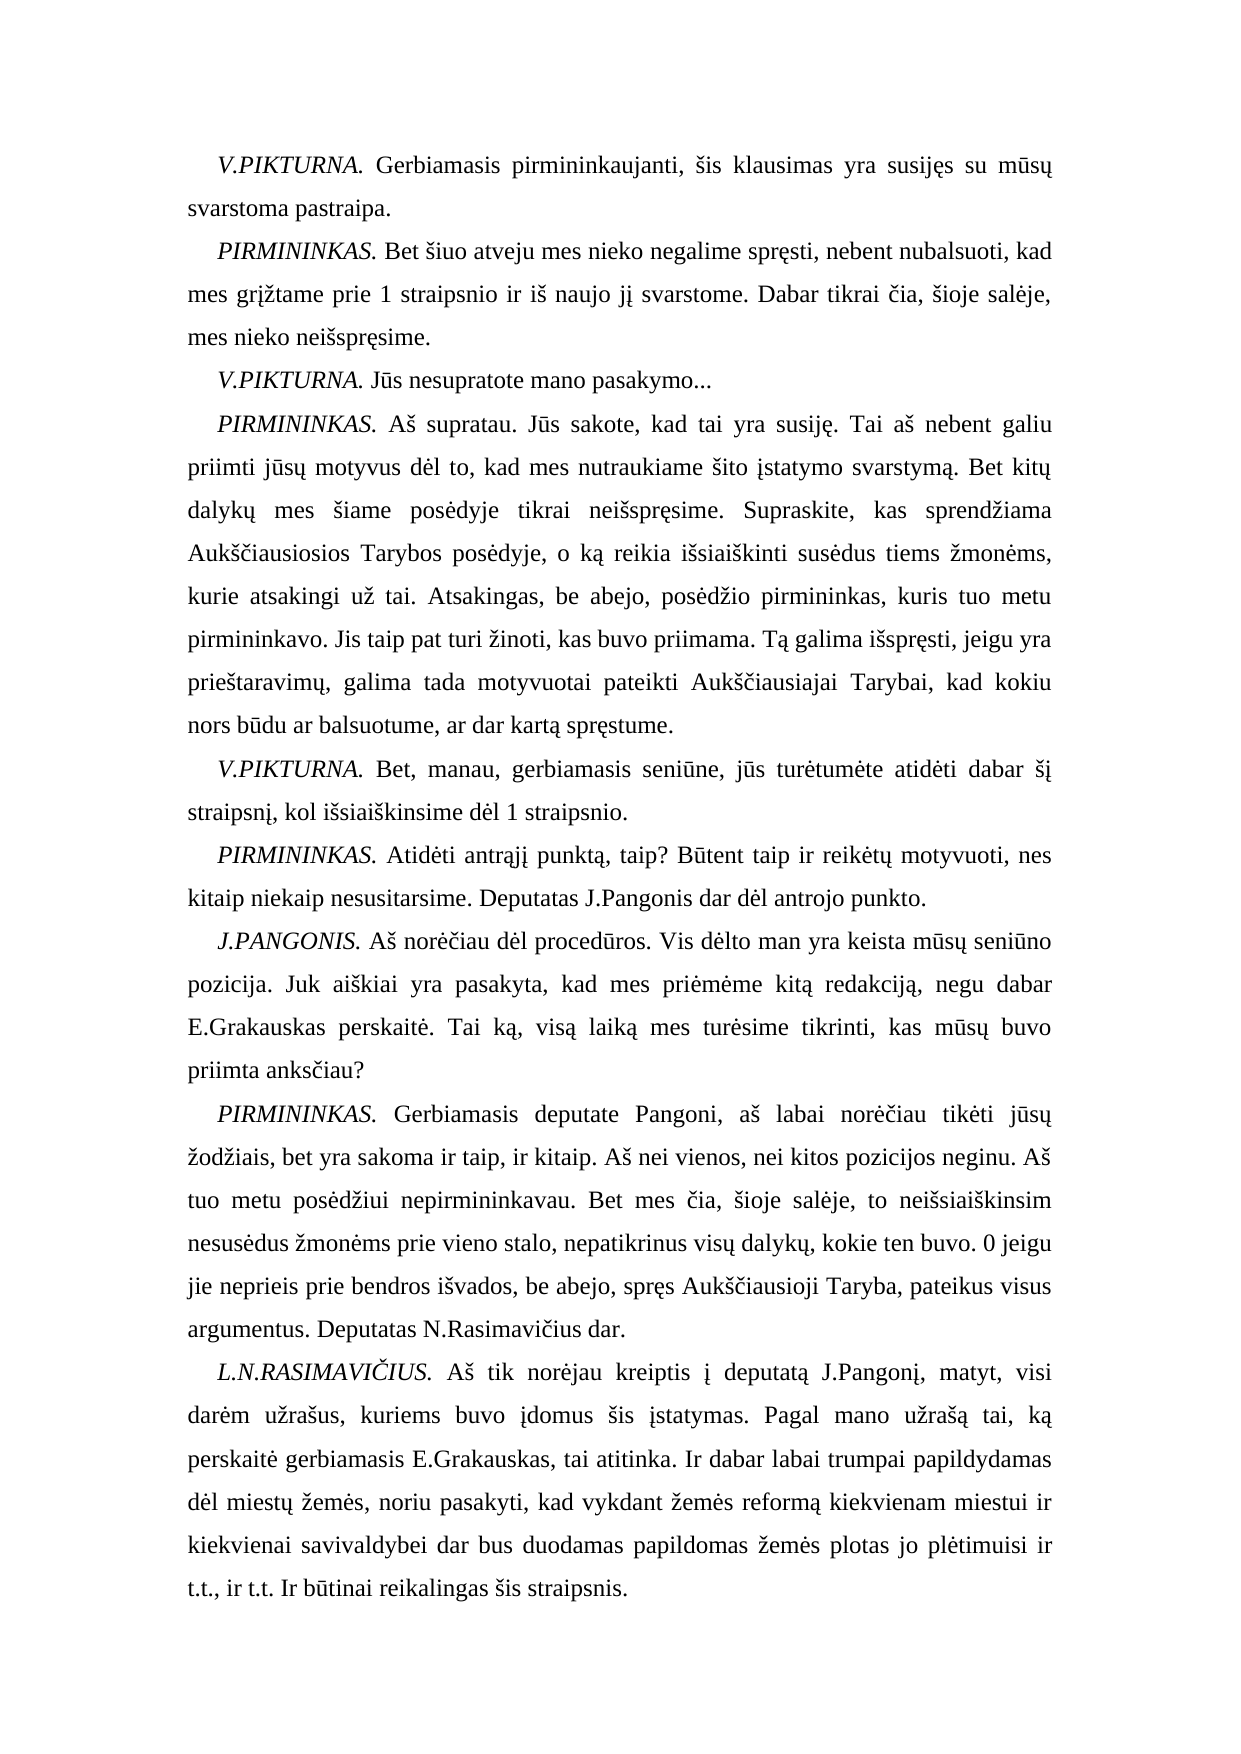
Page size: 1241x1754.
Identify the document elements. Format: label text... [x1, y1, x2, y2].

text J.PANGONIS. Aš norėčiau dėl procedūros. Vis dėlto man yra keista mūsų seniūno pozicija. Juk aiškiai yra pasakyta, kad mes priėmėme kitą redakciją, negu dabar E.Grakauskas perskaitė. Tai ką, visą laiką mes turėsime tikrinti, kas mūsų buvo priimta anksčiau? [187, 926, 1053, 1084]
text PIRMININKAS. Atidėti antrąjį punktą, taip? Būtent taip ir reikėtų motyvuoti, nes kitaip niekaip nesusitarsime. Deputatas J.Pangonis dar dėl antrojo punkto. [187, 840, 1053, 912]
text PIRMININKAS. Aš supratau. Jūs sakote, kad tai yra susiję. Tai aš nebent galiu priimti jūsų motyvus dėl to, kad mes nutraukiame šito įstatymo svarstymą. Bet kitų dalykų mes šiame posėdyje tikrai neišspręsime. Supraskite, kas sprendžiama Aukščiausiosios Tarybos posėdyje, o ką reikia išsiaiškinti susėdus tiems žmonėms, kurie atsakingi už tai. Atsakingas, be abejo, posėdžio pirmininkas, kuris tuo metu pirmininkavo. Jis taip pat turi žinoti, kas buvo priimama. Tą galima išspręsti, jeigu yra prieštaravimų, galima tada motyvuotai pateikti Aukščiausiajai Tarybai, kad kokiu nors būdu ar balsuotume, ar dar kartą spręstume. [187, 409, 1053, 739]
text L.N.RASIMAVIČIUS. Aš tik norėjau kreiptis į deputatą J.Pangonį, matyt, visi darėm užrašus, kuriems buvo įdomus šis įstatymas. Pagal mano užrašą tai, ką perskaitė gerbiamasis E.Grakauskas, tai atitinka. Ir dabar labai trumpai papildydamas dėl miestų žemės, noriu pasakyti, kad vykdant žemės reformą kiekvienam miestui ir kiekvienai savivaldybei dar bus duodamas papildomas žemės plotas jo plėtimuisi ir t.t., ir t.t. Ir būtinai reikalingas šis straipsnis. [187, 1357, 1053, 1602]
text PIRMININKAS. Bet šiuo atveju mes nieko negalime spręsti, nebent nubalsuoti, kad mes grįžtame prie 1 straipsnio ir iš naujo jį svarstome. Dabar tikrai čia, šioje salėje, mes nieko neišspręsime. [187, 236, 1053, 351]
text V.PIKTURNA. Gerbiamasis pirmininkaujanti, šis klausimas yra susijęs su mūsų svarstoma pastraipa. [187, 150, 1053, 222]
text PIRMININKAS. Gerbiamasis deputate Pangoni, aš labai norėčiau tikėti jūsų žodžiais, bet yra sakoma ir taip, ir kitaip. Aš nei vienos, nei kitos pozicijos neginu. Aš tuo metu posėdžiui nepirmininkavau. Bet mes čia, šioje salėje, to neišsiaiškinsim nesusėdus žmonėms prie vieno stalo, nepatikrinus visų dalykų, kokie ten buvo. 0 jeigu jie neprieis prie bendros išvados, be abejo, spręs Aukščiausioji Taryba, pateikus visus argumentus. Deputatas N.Rasimavičius dar. [187, 1099, 1053, 1343]
text V.PIKTURNA. Jūs nesupratote mano pasakymo... [187, 366, 1053, 394]
text V.PIKTURNA. Bet, manau, gerbiamasis seniūne, jūs turėtumėte atidėti dabar šį straipsnį, kol išsiaiškinsime dėl 1 straipsnio. [187, 754, 1053, 826]
